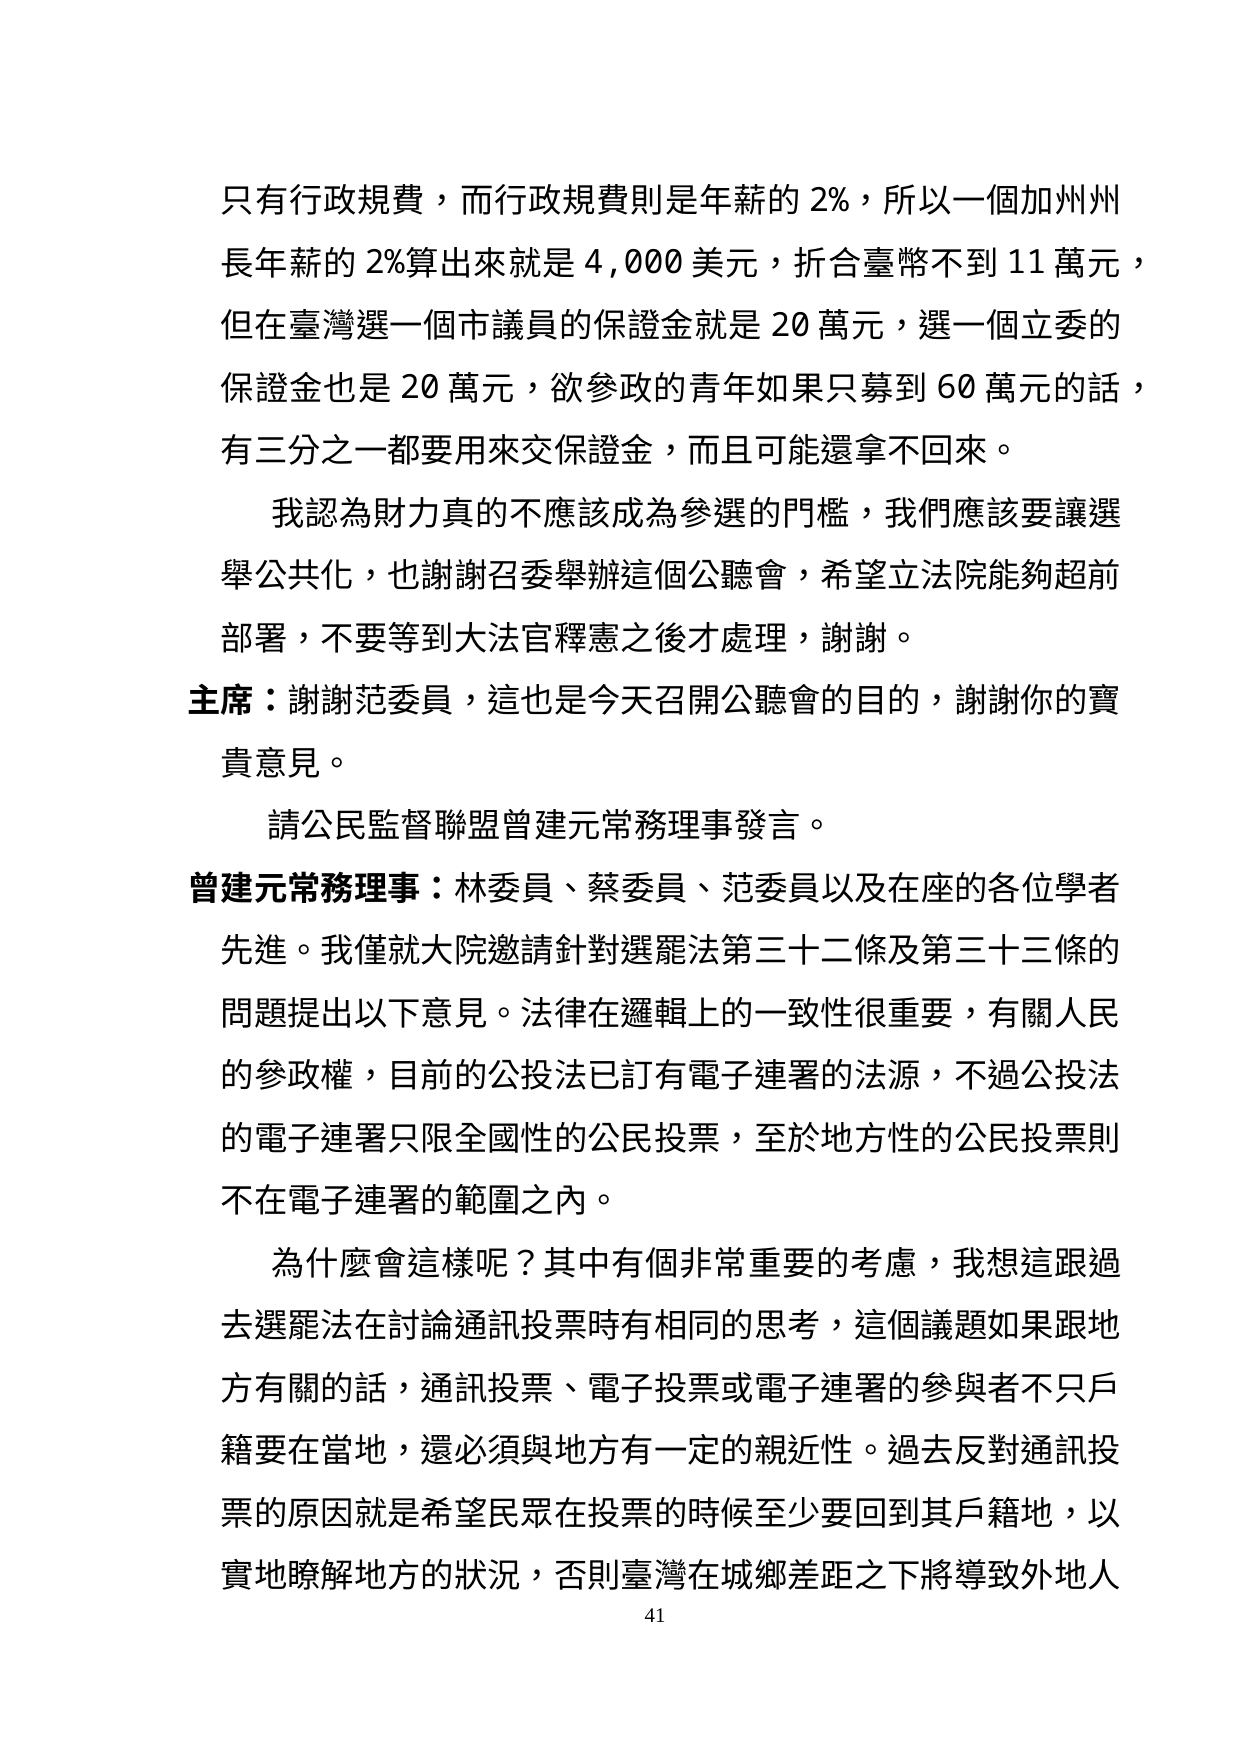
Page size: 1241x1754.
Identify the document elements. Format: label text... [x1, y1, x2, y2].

text 為什麼會這樣呢？其中有個非常重要的考慮，我想這跟過去選罷法在討論通訊投票時有相同的思考，這個議題如果跟地方有關的話，通訊投票、電子投票或電子連署的參與者不只戶籍要在當地，還必須與地方有一定的親近性。過去反對通訊投票的原因就是希望民眾在投票的時候至少要回到其戶籍地，以實地瞭解地方的狀況，否則臺灣在城鄉差距之下將導致外地人 [187, 1219, 1122, 1594]
text 曾建元常務理事：林委員、蔡委員、范委員以及在座的各位學者先進。我僅就大院邀請針對選罷法第三十二條及第三十三條的問題提出以下意見。法律在邏輯上的一致性很重要，有關人民的參政權，目前的公投法已訂有電子連署的法源，不過公投法的電子連署只限全國性的公民投票，至於地方性的公民投票則不在電子連署的範圍之內。 [187, 844, 1122, 1219]
text 主席：謝謝范委員，這也是今天召開公聽會的目的，謝謝你的寶貴意見。 [187, 656, 1122, 781]
text 請公民監督聯盟曾建元常務理事發言。 [187, 781, 1122, 844]
text 我認為財力真的不應該成為參選的門檻，我們應該要讓選舉公共化，也謝謝召委舉辦這個公聽會，希望立法院能夠超前部署，不要等到大法官釋憲之後才處理，謝謝。 [187, 469, 1122, 656]
text 雖然剛剛有學者提到兩者的精神不大一樣，但我們可以看到美國有些州也是這樣處理的，而且也真的應該檢討保證金的門檻是否要降低。以美國加州州長選舉為例，他們沒有保證金只有行政規費，而行政規費則是年薪的2%，所以一個加州州長年薪的2%算出來就是4,000美元，折合臺幣不到11萬元，但在臺灣選一個市議員的保證金就是20萬元，選一個立委的保證金也是20萬元，欲參政的青年如果只募到60萬元的話，有三分之一都要用來交保證金，而且可能還拿不回來。 [187, 156, 1122, 469]
